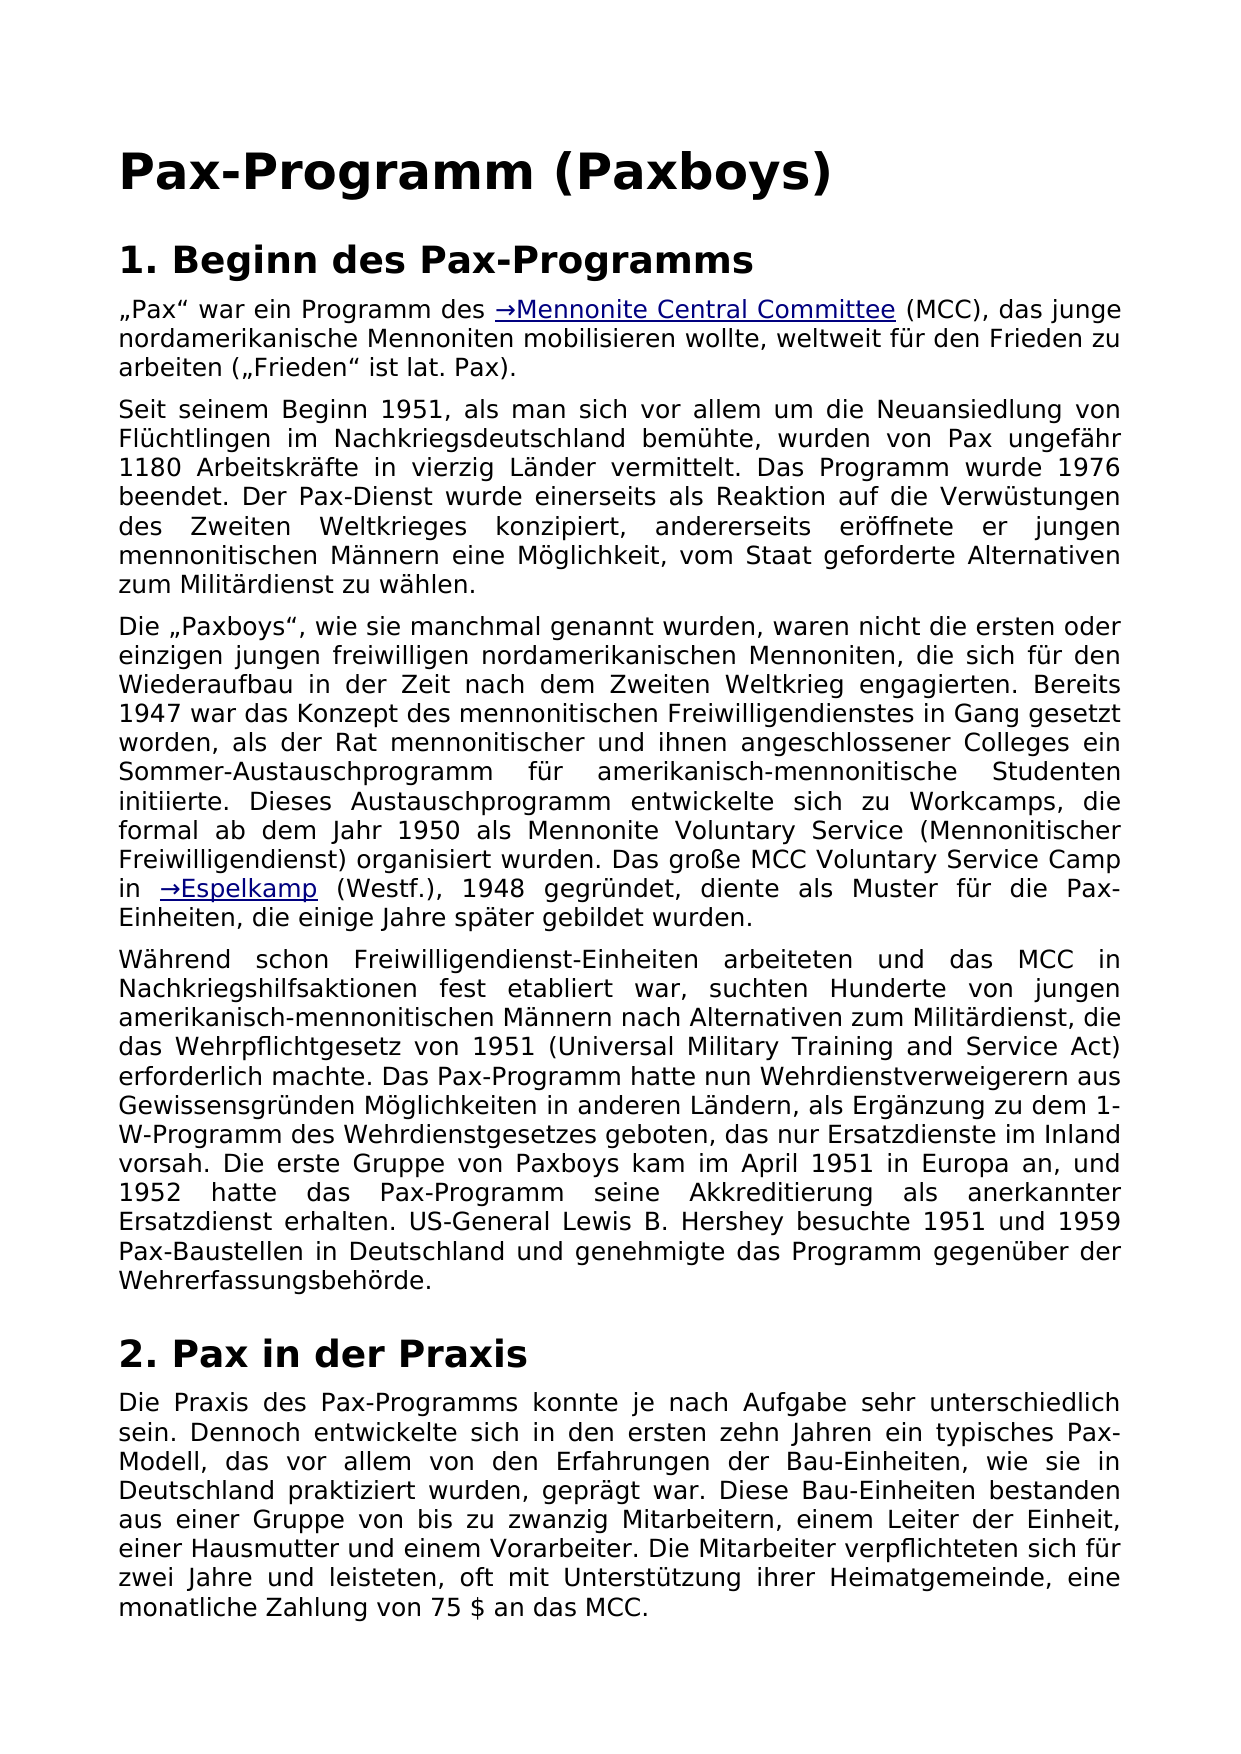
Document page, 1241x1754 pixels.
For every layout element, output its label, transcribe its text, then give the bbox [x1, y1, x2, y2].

text Seit seinem Beginn 1951, als man sich vor allem um die Neuansiedlung von Flüchtlingen im Nachkriegsdeutschland bemühte, wurden von Pax ungefähr 1180 Arbeitskräfte in vierzig Länder vermittelt. Das Programm wurde 1976 beendet. Der Pax-Dienst wurde einerseits als Reaktion auf die Verwüstungen des Zweiten Weltkrieges konzipiert, andererseits eröffnete er jungen mennonitischen Männern eine Möglichkeit, vom Staat geforderte Alternativen zum Militärdienst zu wählen. [118, 395, 1122, 599]
text Die Praxis des Pax-Programms konnte je nach Aufgabe sehr unterschiedlich sein. Dennoch entwickelte sich in den ersten zehn Jahren ein typisches Pax-Modell, das vor allem von den Erfahrungen der Bau-Einheiten, wie sie in Deutschland praktiziert wurden, geprägt war. Diese Bau-Einheiten bestanden aus einer Gruppe von bis zu zwanzig Mitarbeitern, einem Leiter der Einheit, einer Hausmutter und einem Vorarbeiter. Die Mitarbeiter verpflichteten sich für zwei Jahre und leisteten, oft mit Unterstützung ihrer Heimatgemeinde, eine monatliche Zahlung von 75 $ an das MCC. [118, 1389, 1122, 1622]
text Die „Paxboys“, wie sie manchmal genannt wurden, waren nicht die ersten oder einzigen jungen freiwilligen nordamerikanischen Mennoniten, die sich für den Wiederaufbau in der Zeit nach dem Zweiten Weltkrieg engagierten. Bereits 1947 war das Konzept des mennonitischen Freiwilligendienstes in Gang gesetzt worden, als der Rat mennonitischer und ihnen angeschlossener Colleges ein Sommer-Austauschprogramm für amerikanisch-mennonitische Studenten initiierte. Dieses Austauschprogramm entwickelte sich zu Workcamps, die formal ab dem Jahr 1950 als Mennonite Voluntary Service (Mennonitischer Freiwilligendienst) organisiert wurden. Das große MCC Voluntary Service Camp in →Espelkamp (Westf.), 1948 gegründet, diente als Muster für die Pax-Einheiten, die einige Jahre später gebildet wurden. [118, 612, 1122, 932]
subtitle Pax-Programm (Paxboys) [118, 143, 1122, 201]
text „Pax“ war ein Programm des →Mennonite Central Committee (MCC), das junge nordamerikanische Mennoniten mobilisieren wollte, weltweit für den Frieden zu arbeiten („Frieden“ ist lat. Pax). [118, 295, 1122, 382]
text Während schon Freiwilligendienst-Einheiten arbeiteten und das MCC in Nachkriegshilfsaktionen fest etabliert war, suchten Hunderte von jungen amerikanisch-mennonitischen Männern nach Alternativen zum Militärdienst, die das Wehrpflichtgesetz von 1951 (Universal Military Training and Service Act) erforderlich machte. Das Pax-Programm hatte nun Wehrdienstverweigerern aus Gewissensgründen Möglichkeiten in anderen Ländern, als Ergänzung zu dem 1-W-Programm des Wehrdienstgesetzes geboten, das nur Ersatzdienste im Inland vorsah. Die erste Gruppe von Paxboys kam im April 1951 in Europa an, und 1952 hatte das Pax-Programm seine Akkreditierung als anerkannter Ersatzdienst erhalten. US-General Lewis B. Hershey besuchte 1951 und 1959 Pax-Baustellen in Deutschland und genehmigte das Programm gegenüber der Wehrerfassungsbehörde. [118, 945, 1122, 1295]
subtitle 1. Beginn des Pax-Programms [118, 239, 1122, 282]
subtitle 2. Pax in der Praxis [118, 1332, 1122, 1376]
